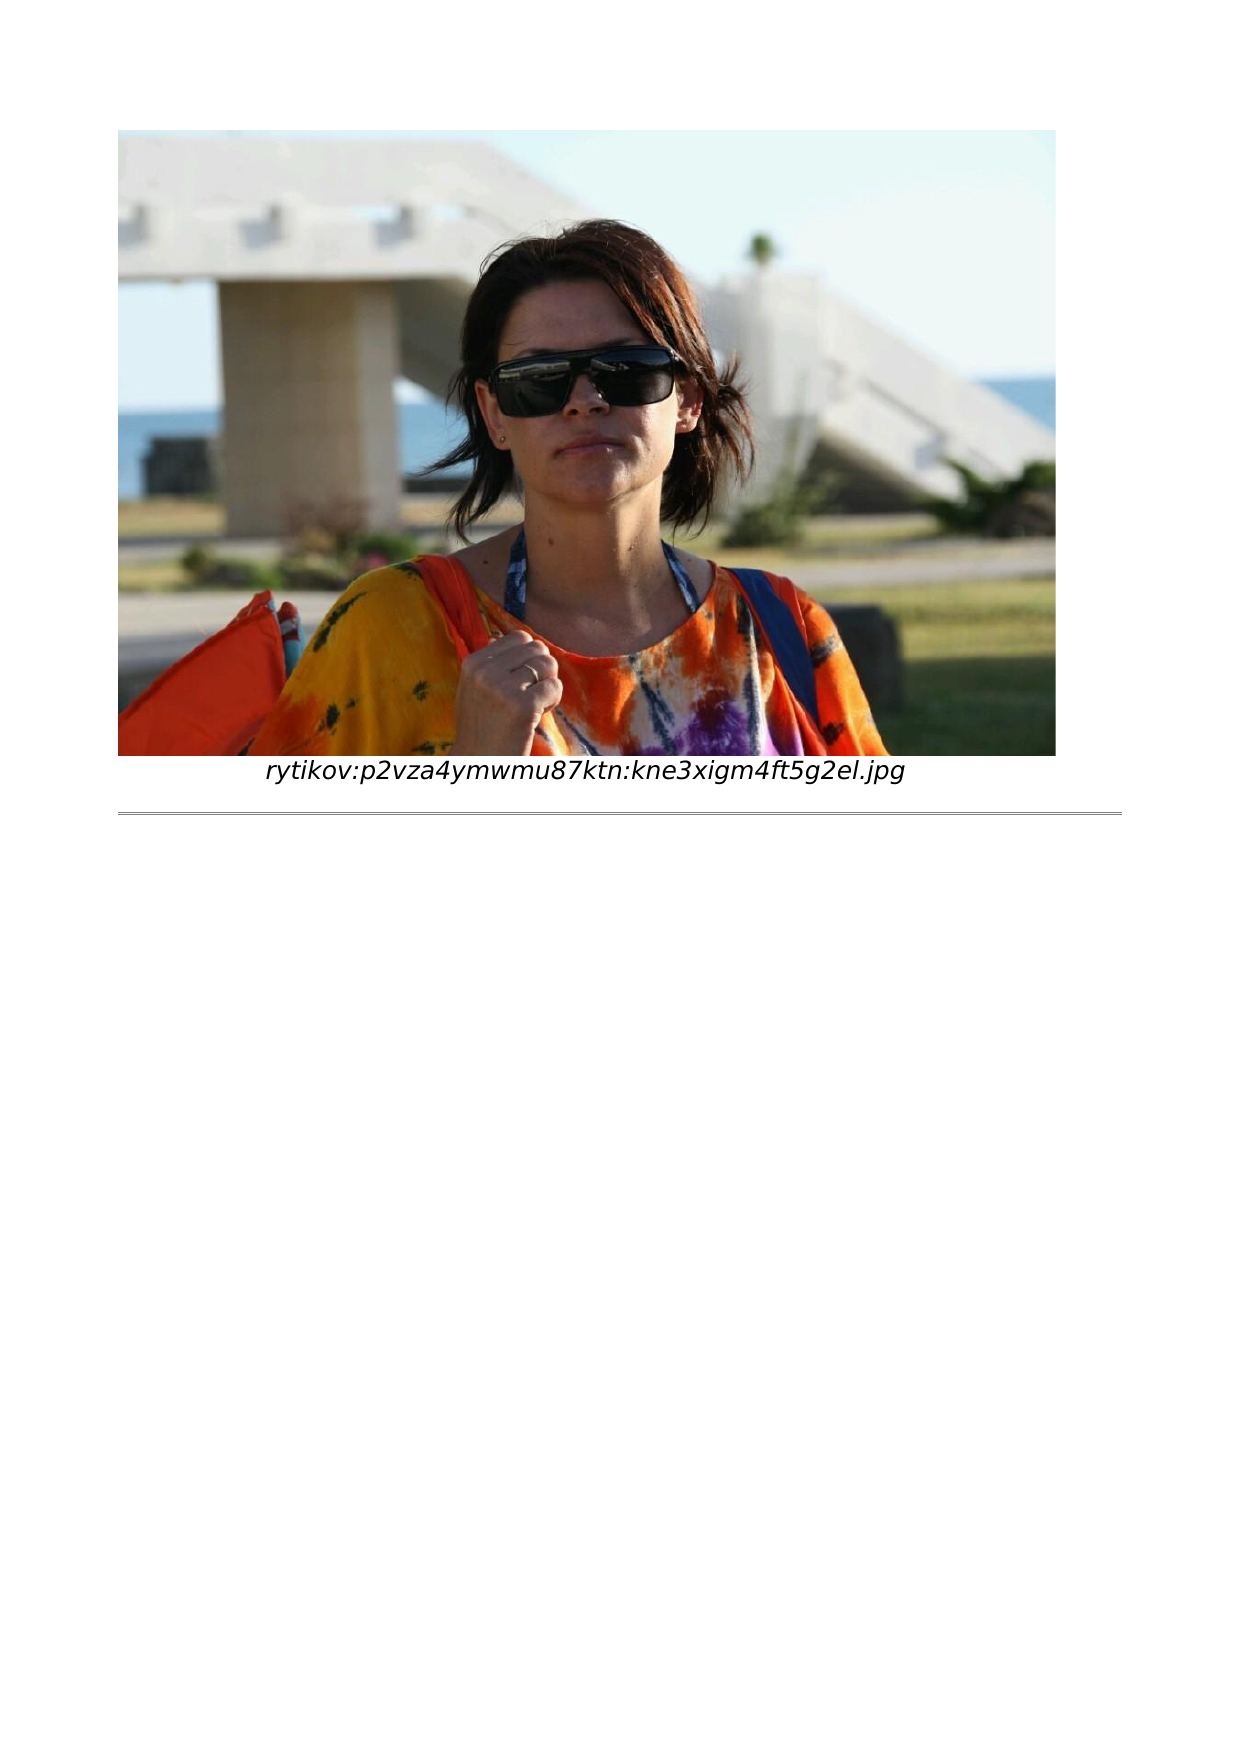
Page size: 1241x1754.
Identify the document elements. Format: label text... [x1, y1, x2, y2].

picture [118, 130, 1056, 756]
text rytikov:p2vza4ymwmu87ktn:kne3xigm4ft5g2el.jpg [118, 756, 1056, 785]
